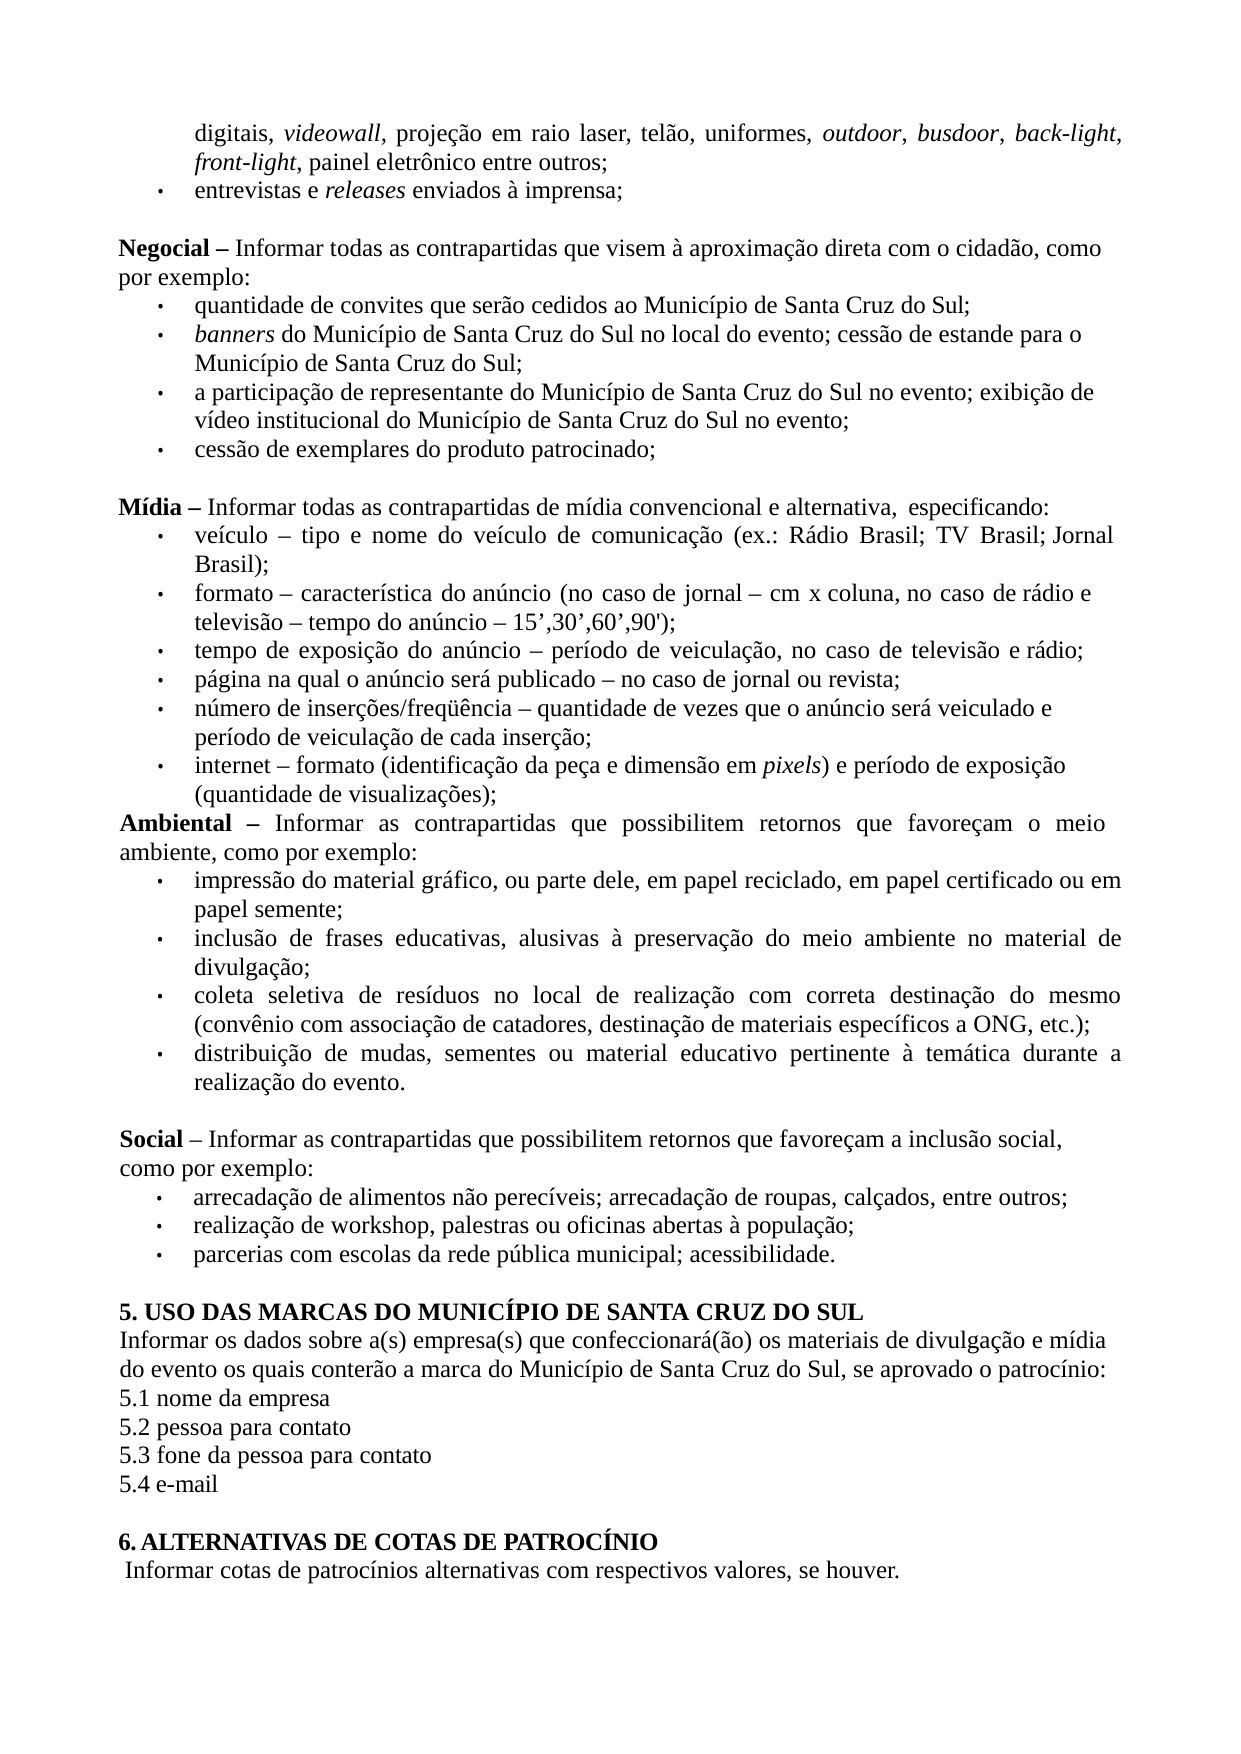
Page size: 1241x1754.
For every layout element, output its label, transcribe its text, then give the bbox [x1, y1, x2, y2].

list tempo de exposição do anúncio – período de veiculação, no caso de televisão e rádio; [157, 636, 1122, 664]
list quantidade de convites que serão cedidos ao Município de Santa Cruz do Sul; [157, 291, 1122, 319]
list 6. ALTERNATIVAS DE COTAS DE PATROCÍNIO [118, 1527, 1122, 1556]
list inclusão de frases educativas, alusivas à preservação do meio ambiente no material de divulgação; [156, 923, 1122, 981]
text Informar cotas de patrocínios alternativas com respectivos valores, se houver. [118, 1556, 1122, 1584]
list realização de workshop, palestras ou oficinas abertas à população; [156, 1211, 1122, 1239]
list cessão de exemplares do produto patrocinado; [157, 434, 1122, 463]
text Negocial – Informar todas as contrapartidas que visem à aproximação direta com o cidadão, como por exemplo: [118, 233, 1122, 291]
list a participação de representante do Município de Santa Cruz do Sul no evento; exibição de vídeo institucional do Município de Santa Cruz do Sul no evento; [157, 377, 1122, 434]
list coleta seletiva de resíduos no local de realização com correta destinação do mesmo (convênio com associação de catadores, destinação de materiais específicos a ONG, etc.); [156, 981, 1122, 1038]
list banners do Município de Santa Cruz do Sul no local do evento; cessão de estande para o Município de Santa Cruz do Sul; [157, 319, 1122, 377]
text Social – Informar as contrapartidas que possibilitem retornos que favoreçam a inclusão social, como por exemplo: [119, 1124, 1108, 1182]
list 5.4 e-mail [119, 1469, 1122, 1498]
list impressão do material gráfico, ou parte dele, em papel reciclado, em papel certificado ou em papel semente; [156, 866, 1122, 923]
text Ambiental – Informar as contrapartidas que possibilitem retornos que favoreçam o meio ambiente, como por exemplo: [119, 808, 1106, 866]
text Informar os dados sobre a(s) empresa(s) que confeccionará(ão) os materiais de divulgação e mídia do evento os quais conterão a marca do Município de Santa Cruz do Sul, se aprovado o patrocínio: [119, 1326, 1107, 1383]
list 5. USO DAS MARCAS DO MUNICÍPIO DE SANTA CRUZ DO SUL [119, 1297, 1122, 1326]
list distribuição de mudas, sementes ou material educativo pertinente à temática durante a realização do evento. [156, 1038, 1122, 1096]
list digitais, videowall, projeção em raio laser, telão, uniformes, outdoor, busdoor, back-light, front-light, painel eletrônico entre outros; [157, 118, 1122, 176]
list 5.3 fone da pessoa para contato [119, 1441, 1122, 1469]
text Mídia – Informar todas as contrapartidas de mídia convencional e alternativa, especificando: [118, 492, 1122, 521]
list internet – formato (identificação da peça e dimensão em pixels) e período de exposição (quantidade de visualizações); [157, 751, 1122, 808]
list 5.2 pessoa para contato [119, 1412, 1122, 1441]
list página na qual o anúncio será publicado – no caso de jornal ou revista; [157, 664, 1122, 693]
list formato – característica do anúncio (no caso de jornal – cm x coluna, no caso de rádio e televisão – tempo do anúncio – 15’,30’,60’,90'); [157, 578, 1122, 636]
list entrevistas e releases enviados à imprensa; [157, 176, 1122, 204]
list número de inserções/freqüência – quantidade de vezes que o anúncio será veiculado e período de veiculação de cada inserção; [157, 693, 1122, 751]
list arrecadação de alimentos não perecíveis; arrecadação de roupas, calçados, entre outros; [156, 1182, 1122, 1211]
list 5.1 nome da empresa [119, 1383, 1122, 1412]
list veículo – tipo e nome do veículo de comunicação (ex.: Rádio Brasil; TV Brasil; Jornal Brasil); [157, 521, 1122, 578]
list parcerias com escolas da rede pública municipal; acessibilidade. [156, 1239, 1122, 1268]
